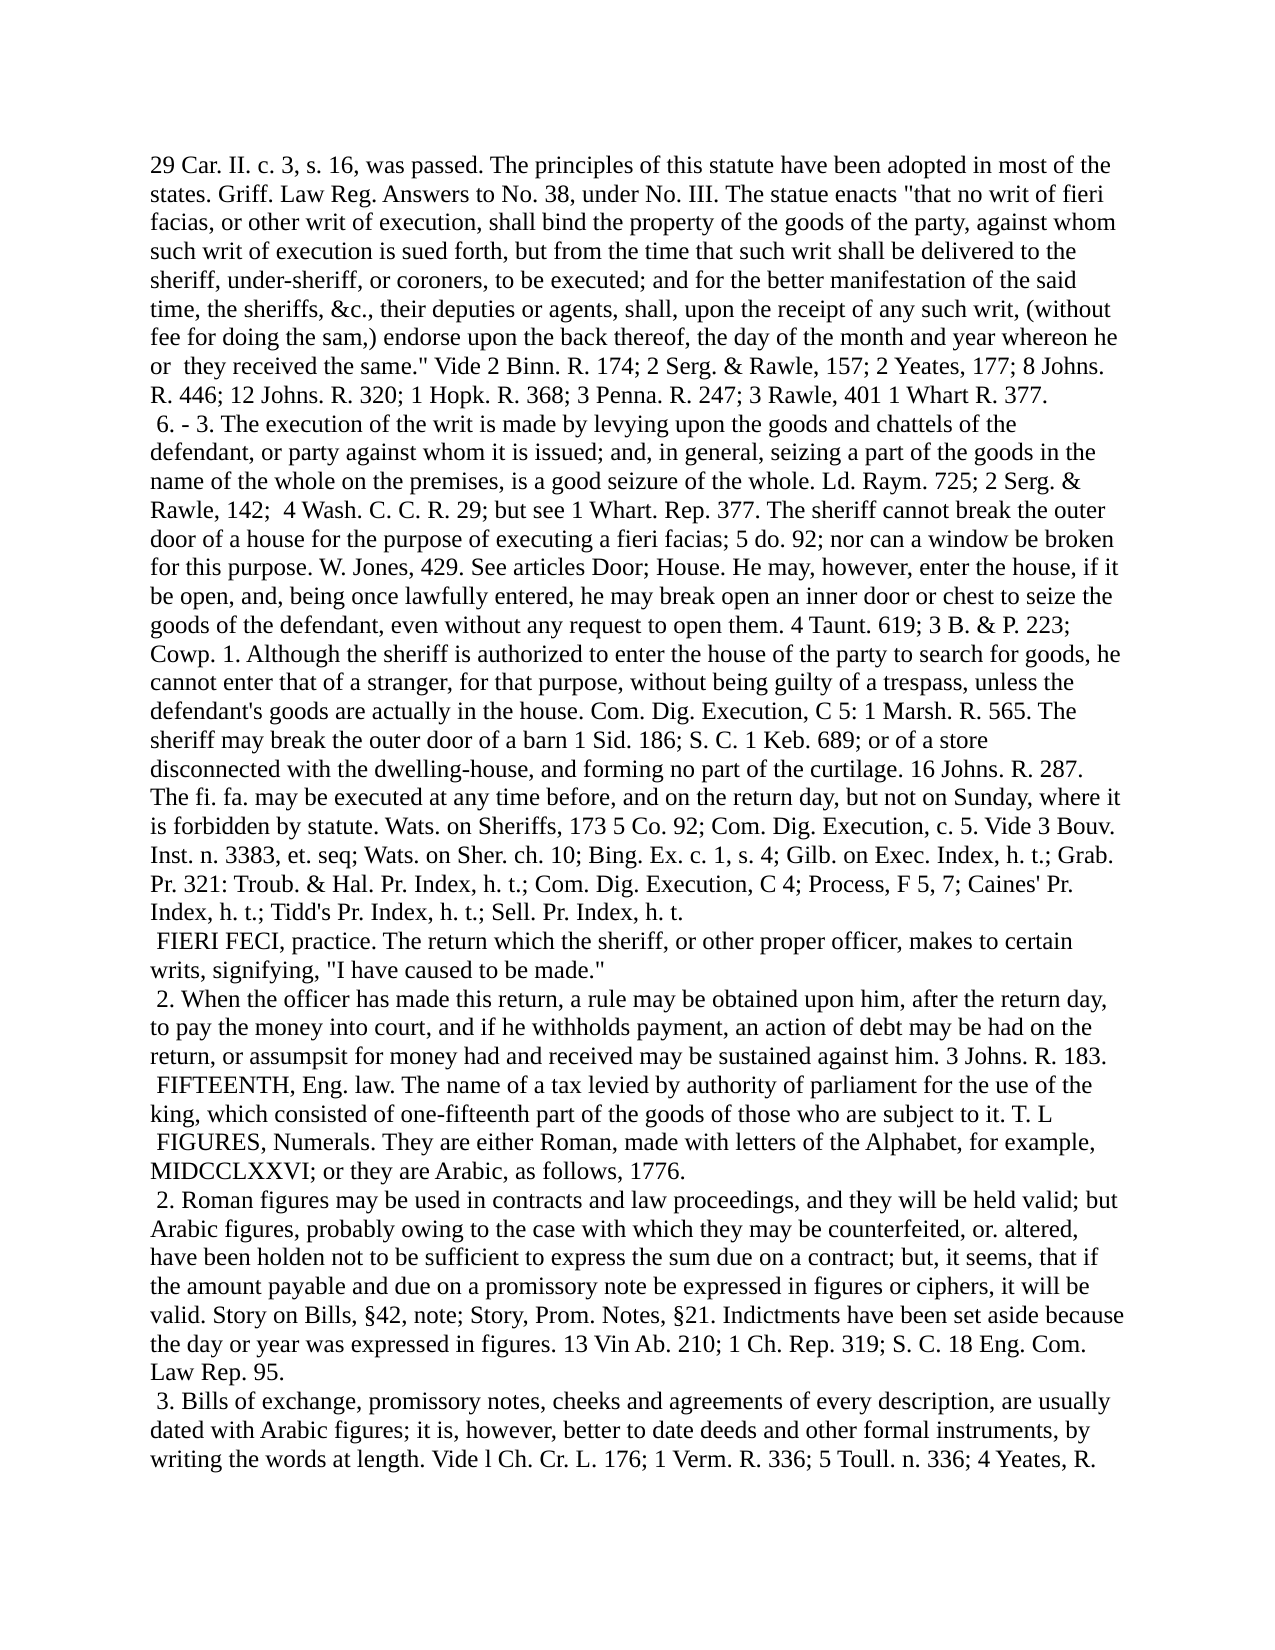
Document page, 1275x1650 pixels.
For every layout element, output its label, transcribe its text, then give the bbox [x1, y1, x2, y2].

text 29 Car. II. c. 3, s. 16, was passed. The principles of this statute have been adopted in most of the states. Griff. Law Reg. Answers to No. 38, under No. III. The statue enacts "that no writ of fieri facias, or other writ of execution, shall bind the property of the goods of the party, against whom such writ of execution is sued forth, but from the time that such writ shall be delivered to the sheriff, under-sheriff, or coroners, to be executed; and for the better manifestation of the said time, the sheriffs, &c., their deputies or agents, shall, upon the receipt of any such writ, (without fee for doing the sam,) endorse upon the back thereof, the day of the month and year whereon he or they received the same." Vide 2 Binn. R. 174; 2 Serg. & Rawle, 157; 2 Yeates, 177; 8 Johns. R. 446; 12 Johns. R. 320; 1 Hopk. R. 368; 3 Penna. R. 247; 3 Rawle, 401 1 Whart R. 377. [150, 150, 1125, 409]
text 2. When the officer has made this return, a rule may be obtained upon him, after the return day, to pay the money into court, and if he withholds payment, an action of debt may be had on the return, or assumpsit for money had and received may be sustained against him. 3 Johns. R. 183. [150, 984, 1125, 1070]
text FIFTEENTH, Eng. law. The name of a tax levied by authority of parliament for the use of the king, which consisted of one-fifteenth part of the goods of those who are subject to it. T. L [150, 1070, 1125, 1127]
text 3. Bills of exchange, promissory notes, cheeks and agreements of every description, are usually dated with Arabic figures; it is, however, better to date deeds and other formal instruments, by writing the words at length. Vide l Ch. Cr. L. 176; 1 Verm. R. 336; 5 Toull. n. 336; 4 Yeates, R. [150, 1386, 1125, 1472]
text 2. Roman figures may be used in contracts and law proceedings, and they will be held valid; but Arabic figures, probably owing to the case with which they may be counterfeited, or. altered, have been holden not to be sufficient to express the sum due on a contract; but, it seems, that if the amount payable and due on a promissory note be expressed in figures or ciphers, it will be valid. Story on Bills, §42, note; Story, Prom. Notes, §21. Indictments have been set aside because the day or year was expressed in figures. 13 Vin Ab. 210; 1 Ch. Rep. 319; S. C. 18 Eng. Com. Law Rep. 95. [150, 1185, 1125, 1386]
text FIGURES, Numerals. They are either Roman, made with letters of the Alphabet, for example, MIDCCLXXVI; or they are Arabic, as follows, 1776. [150, 1127, 1125, 1185]
text 6. - 3. The execution of the writ is made by levying upon the goods and chattels of the defendant, or party against whom it is issued; and, in general, seizing a part of the goods in the name of the whole on the premises, is a good seizure of the whole. Ld. Raym. 725; 2 Serg. & Rawle, 142; 4 Wash. C. C. R. 29; but see 1 Whart. Rep. 377. The sheriff cannot break the outer door of a house for the purpose of executing a fieri facias; 5 do. 92; nor can a window be broken for this purpose. W. Jones, 429. See articles Door; House. He may, however, enter the house, if it be open, and, being once lawfully entered, he may break open an inner door or chest to seize the goods of the defendant, even without any request to open them. 4 Taunt. 619; 3 B. & P. 223; Cowp. 1. Although the sheriff is authorized to enter the house of the party to search for goods, he cannot enter that of a stranger, for that purpose, without being guilty of a trespass, unless the defendant's goods are actually in the house. Com. Dig. Execution, C 5: 1 Marsh. R. 565. The sheriff may break the outer door of a barn 1 Sid. 186; S. C. 1 Keb. 689; or of a store disconnected with the dwelling-house, and forming no part of the curtilage. 16 Johns. R. 287. The fi. fa. may be executed at any time before, and on the return day, but not on Sunday, where it is forbidden by statute. Wats. on Sheriffs, 173 5 Co. 92; Com. Dig. Execution, c. 5. Vide 3 Bouv. Inst. n. 3383, et. seq; Wats. on Sher. ch. 10; Bing. Ex. c. 1, s. 4; Gilb. on Exec. Index, h. t.; Grab. Pr. 321: Troub. & Hal. Pr. Index, h. t.; Com. Dig. Execution, C 4; Process, F 5, 7; Caines' Pr. Index, h. t.; Tidd's Pr. Index, h. t.; Sell. Pr. Index, h. t. [150, 409, 1125, 926]
text FIERI FECI, practice. The return which the sheriff, or other proper officer, makes to certain writs, signifying, "I have caused to be made." [150, 926, 1125, 984]
